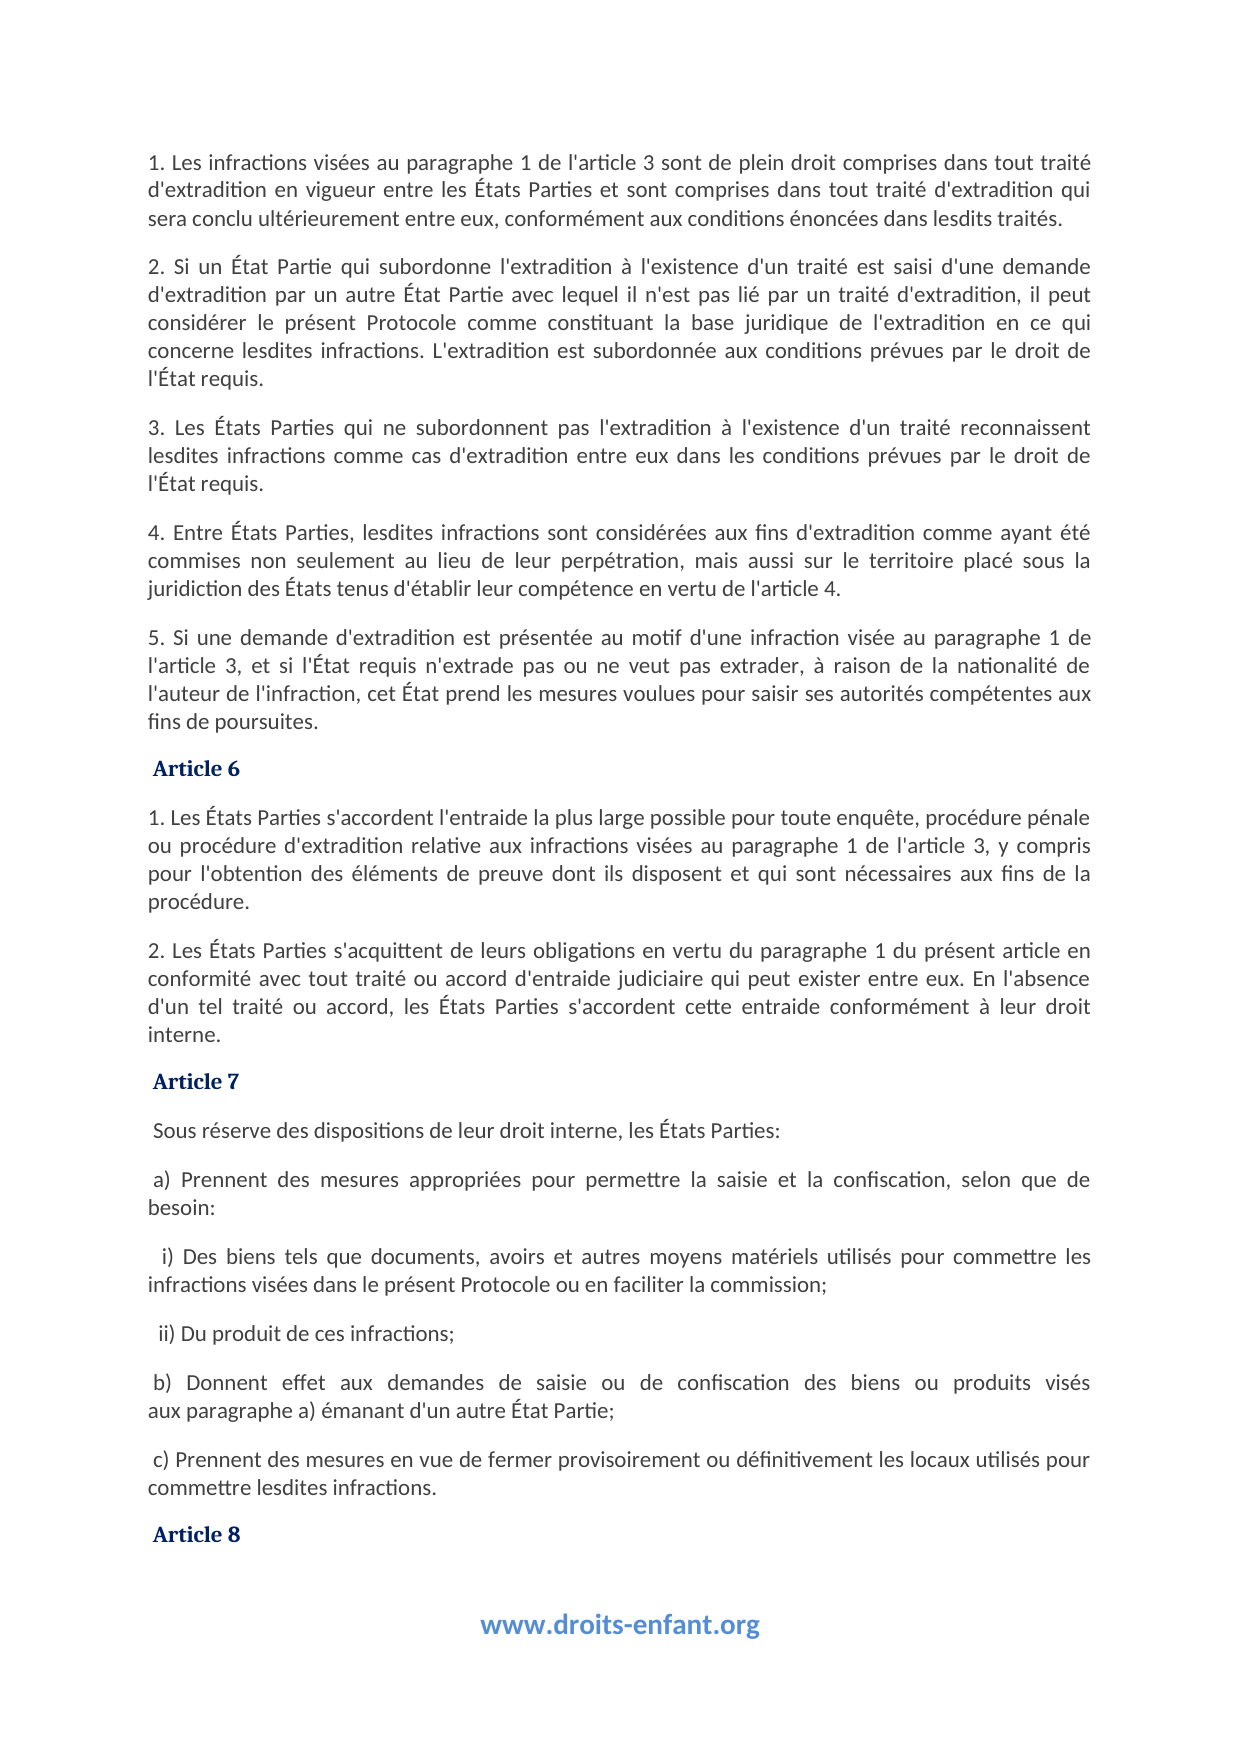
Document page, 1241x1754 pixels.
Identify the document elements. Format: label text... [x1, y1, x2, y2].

text a) Prennent des mesures appropriées pour permettre la saisie et la confiscation, selon que de besoin: [148, 1165, 1093, 1221]
text Sous réserve des dispositions de leur droit interne, les États Parties: [148, 1116, 1093, 1144]
text c) Prennent des mesures en vue de fermer provisoirement ou définitivement les locaux utilisés pour commettre lesdites infractions. [148, 1445, 1093, 1501]
text Article 7 [148, 1069, 1093, 1096]
text Article 6 [148, 756, 1093, 782]
text 5. Si une demande d'extradition est présentée au motif d'une infraction visée au paragraphe 1 de l'article 3, et si l'État requis n'extrade pas ou ne veut pas extrader, à raison de la nationalité de l'auteur de l'infraction, cet État prend les mesures voulues pour saisir ses autorités compétentes aux fins de poursuites. [148, 623, 1093, 735]
text 2. Les États Parties s'acquittent de leurs obligations en vertu du paragraphe 1 du présent article en conformité avec tout traité ou accord d'entraide judiciaire qui peut exister entre eux. En l'absence d'un tel traité ou accord, les États Parties s'accordent cette entraide conformément à leur droit interne. [148, 936, 1093, 1048]
text i) Des biens tels que documents, avoirs et autres moyens matériels utilisés pour commettre les infractions visées dans le présent Protocole ou en faciliter la commission; [148, 1242, 1093, 1298]
text 1. Les infractions visées au paragraphe 1 de l'article 3 sont de plein droit comprises dans tout traité d'extradition en vigueur entre les États Parties et sont comprises dans tout traité d'extradition qui sera conclu ultérieurement entre eux, conformément aux conditions énoncées dans lesdits traités. [148, 148, 1093, 232]
text ii) Du produit de ces infractions; [148, 1319, 1093, 1347]
text 3. Les États Parties qui ne subordonnent pas l'extradition à l'existence d'un traité reconnaissent lesdites infractions comme cas d'extradition entre eux dans les conditions prévues par le droit de l'État requis. [148, 413, 1093, 497]
text Article 8 [148, 1522, 1093, 1548]
text b) Donnent effet aux demandes de saisie ou de confiscation des biens ou produits visés aux paragraphe a) émanant d'un autre État Partie; [148, 1368, 1093, 1424]
text 4. Entre États Parties, lesdites infractions sont considérées aux fins d'extradition comme ayant été commises non seulement au lieu de leur perpétration, mais aussi sur le territoire placé sous la juridiction des États tenus d'établir leur compétence en vertu de l'article 4. [148, 518, 1093, 602]
text 2. Si un État Partie qui subordonne l'extradition à l'existence d'un traité est saisi d'une demande d'extradition par un autre État Partie avec lequel il n'est pas lié par un traité d'extradition, il peut considérer le présent Protocole comme constituant la base juridique de l'extradition en ce qui concerne lesdites infractions. L'extradition est subordonnée aux conditions prévues par le droit de l'État requis. [148, 252, 1093, 393]
text 1. Les États Parties s'accordent l'entraide la plus large possible pour toute enquête, procédure pénale ou procédure d'extradition relative aux infractions visées au paragraphe 1 de l'article 3, y compris pour l'obtention des éléments de preuve dont ils disposent et qui sont nécessaires aux fins de la procédure. [148, 803, 1093, 915]
